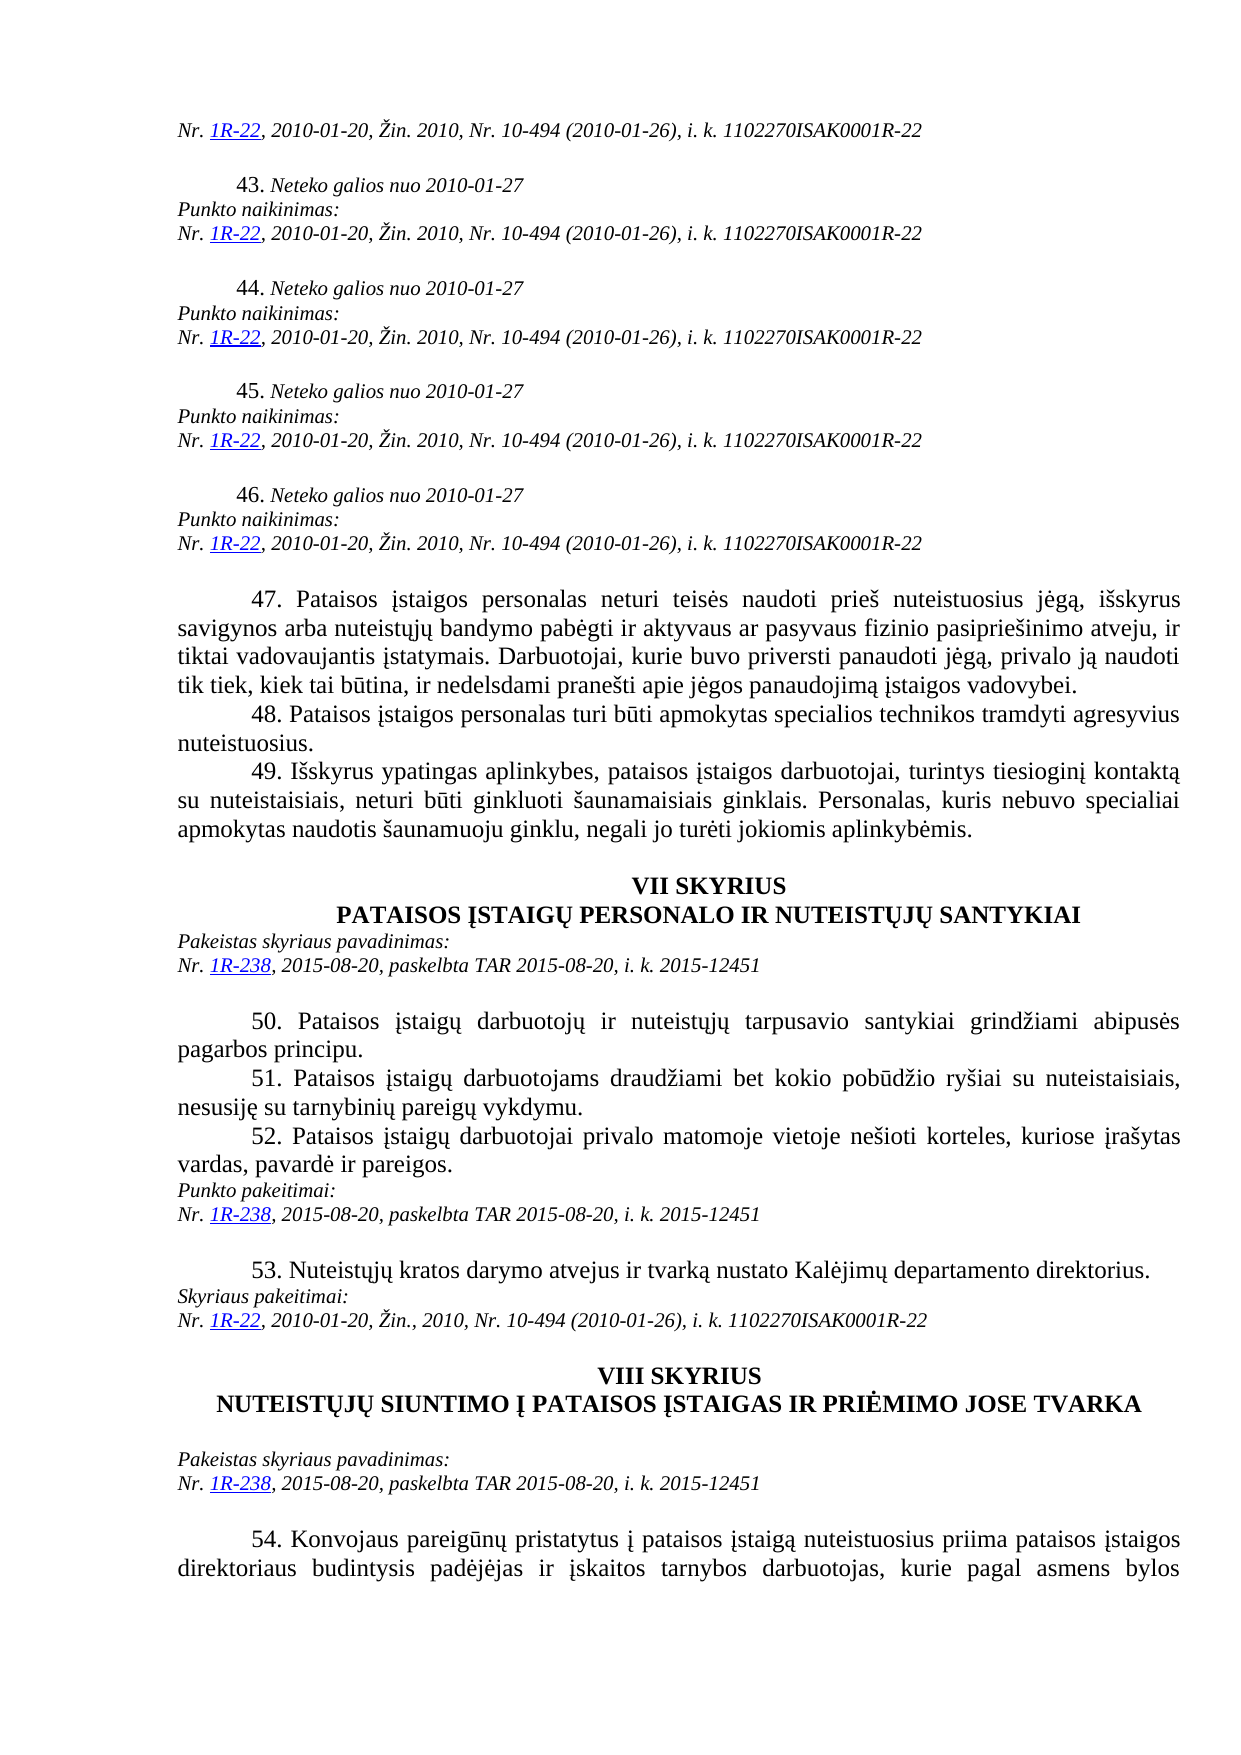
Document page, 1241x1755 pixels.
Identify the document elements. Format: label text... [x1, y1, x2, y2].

text Nr. 1R-238, 2015-08-20, paskelbta TAR 2015-08-20, i. k. 2015-12451 [177, 953, 1181, 977]
text VII SKYRIUS [177, 871, 1181, 900]
text 43. Neteko galios nuo 2010-01-27 [177, 171, 1181, 197]
text Pakeistas skyriaus pavadinimas: [177, 1447, 1181, 1471]
text Skyriaus pakeitimai: [177, 1284, 1181, 1308]
text NUTEISTŲJŲ SIUNTIMO Į PATAISOS ĮSTAIGAS IR PRIĖMIMO JOSE TVARKA [177, 1389, 1181, 1418]
text 52. Pataisos įstaigų darbuotojai privalo matomoje vietoje nešioti korteles, kuriose įrašytas vardas, pavardė ir pareigos. [177, 1121, 1181, 1178]
text Punkto pakeitimai: [177, 1178, 1181, 1202]
text 49. Išskyrus ypatingas aplinkybes, pataisos įstaigos darbuotojai, turintys tiesioginį kontaktą su nuteistaisiais, neturi būti ginkluoti šaunamaisiais ginklais. Personalas, kuris nebuvo specialiai apmokytas naudotis šaunamuoju ginklu, negali jo turėti jokiomis aplinkybėmis. [177, 756, 1181, 843]
text Punkto naikinimas: [177, 507, 1181, 531]
text Nr. 1R-238, 2015-08-20, paskelbta TAR 2015-08-20, i. k. 2015-12451 [177, 1202, 1181, 1226]
text Nr. 1R-22, 2010-01-20, Žin. 2010, Nr. 10-494 (2010-01-26), i. k. 1102270ISAK0001R-22 [177, 118, 1181, 142]
text Nr. 1R-22, 2010-01-20, Žin. 2010, Nr. 10-494 (2010-01-26), i. k. 1102270ISAK0001R-22 [177, 324, 1181, 349]
text 44. Neteko galios nuo 2010-01-27 [177, 274, 1181, 301]
text Nr. 1R-22, 2010-01-20, Žin. 2010, Nr. 10-494 (2010-01-26), i. k. 1102270ISAK0001R-22 [177, 221, 1181, 245]
text 51. Pataisos įstaigų darbuotojams draudžiami bet kokio pobūdžio ryšiai su nuteistaisiais, nesusiję su tarnybinių pareigų vykdymu. [177, 1063, 1181, 1121]
text PATAISOS ĮSTAIGŲ PERSONALO IR NUTEISTŲJŲ SANTYKIAI [177, 900, 1181, 929]
text 53. Nuteistųjų kratos darymo atvejus ir tvarką nustato Kalėjimų departamento direktorius. [177, 1255, 1181, 1284]
text Nr. 1R-22, 2010-01-20, Žin., 2010, Nr. 10-494 (2010-01-26), i. k. 1102270ISAK0001R-22 [177, 1308, 1181, 1332]
text Punkto naikinimas: [177, 197, 1181, 221]
text 54. Konvojaus pareigūnų pristatytus į pataisos įstaigą nuteistuosius priima pataisos įstaigos direktoriaus budintysis padėjėjas ir įskaitos tarnybos darbuotojas, kurie pagal asmens bylos [177, 1524, 1181, 1581]
text Nr. 1R-22, 2010-01-20, Žin. 2010, Nr. 10-494 (2010-01-26), i. k. 1102270ISAK0001R-22 [177, 428, 1181, 452]
text Punkto naikinimas: [177, 404, 1181, 428]
text Nr. 1R-238, 2015-08-20, paskelbta TAR 2015-08-20, i. k. 2015-12451 [177, 1471, 1181, 1495]
text 47. Pataisos įstaigos personalas neturi teisės naudoti prieš nuteistuosius jėgą, išskyrus savigynos arba nuteistųjų bandymo pabėgti ir aktyvaus ar pasyvaus fizinio pasipriešinimo atveju, ir tiktai vadovaujantis įstatymais. Darbuotojai, kurie buvo priversti panaudoti jėgą, privalo ją naudoti tik tiek, kiek tai būtina, ir nedelsdami pranešti apie jėgos panaudojimą įstaigos vadovybei. [177, 584, 1181, 699]
text 46. Neteko galios nuo 2010-01-27 [177, 481, 1181, 507]
text 45. Neteko galios nuo 2010-01-27 [177, 377, 1181, 404]
text VIII SKYRIUS [177, 1361, 1181, 1389]
text 50. Pataisos įstaigų darbuotojų ir nuteistųjų tarpusavio santykiai grindžiami abipusės pagarbos principu. [177, 1006, 1181, 1063]
text 48. Pataisos įstaigos personalas turi būti apmokytas specialios technikos tramdyti agresyvius nuteistuosius. [177, 699, 1181, 756]
text Pakeistas skyriaus pavadinimas: [177, 929, 1181, 953]
text Nr. 1R-22, 2010-01-20, Žin. 2010, Nr. 10-494 (2010-01-26), i. k. 1102270ISAK0001R-22 [177, 531, 1181, 555]
text Punkto naikinimas: [177, 301, 1181, 324]
